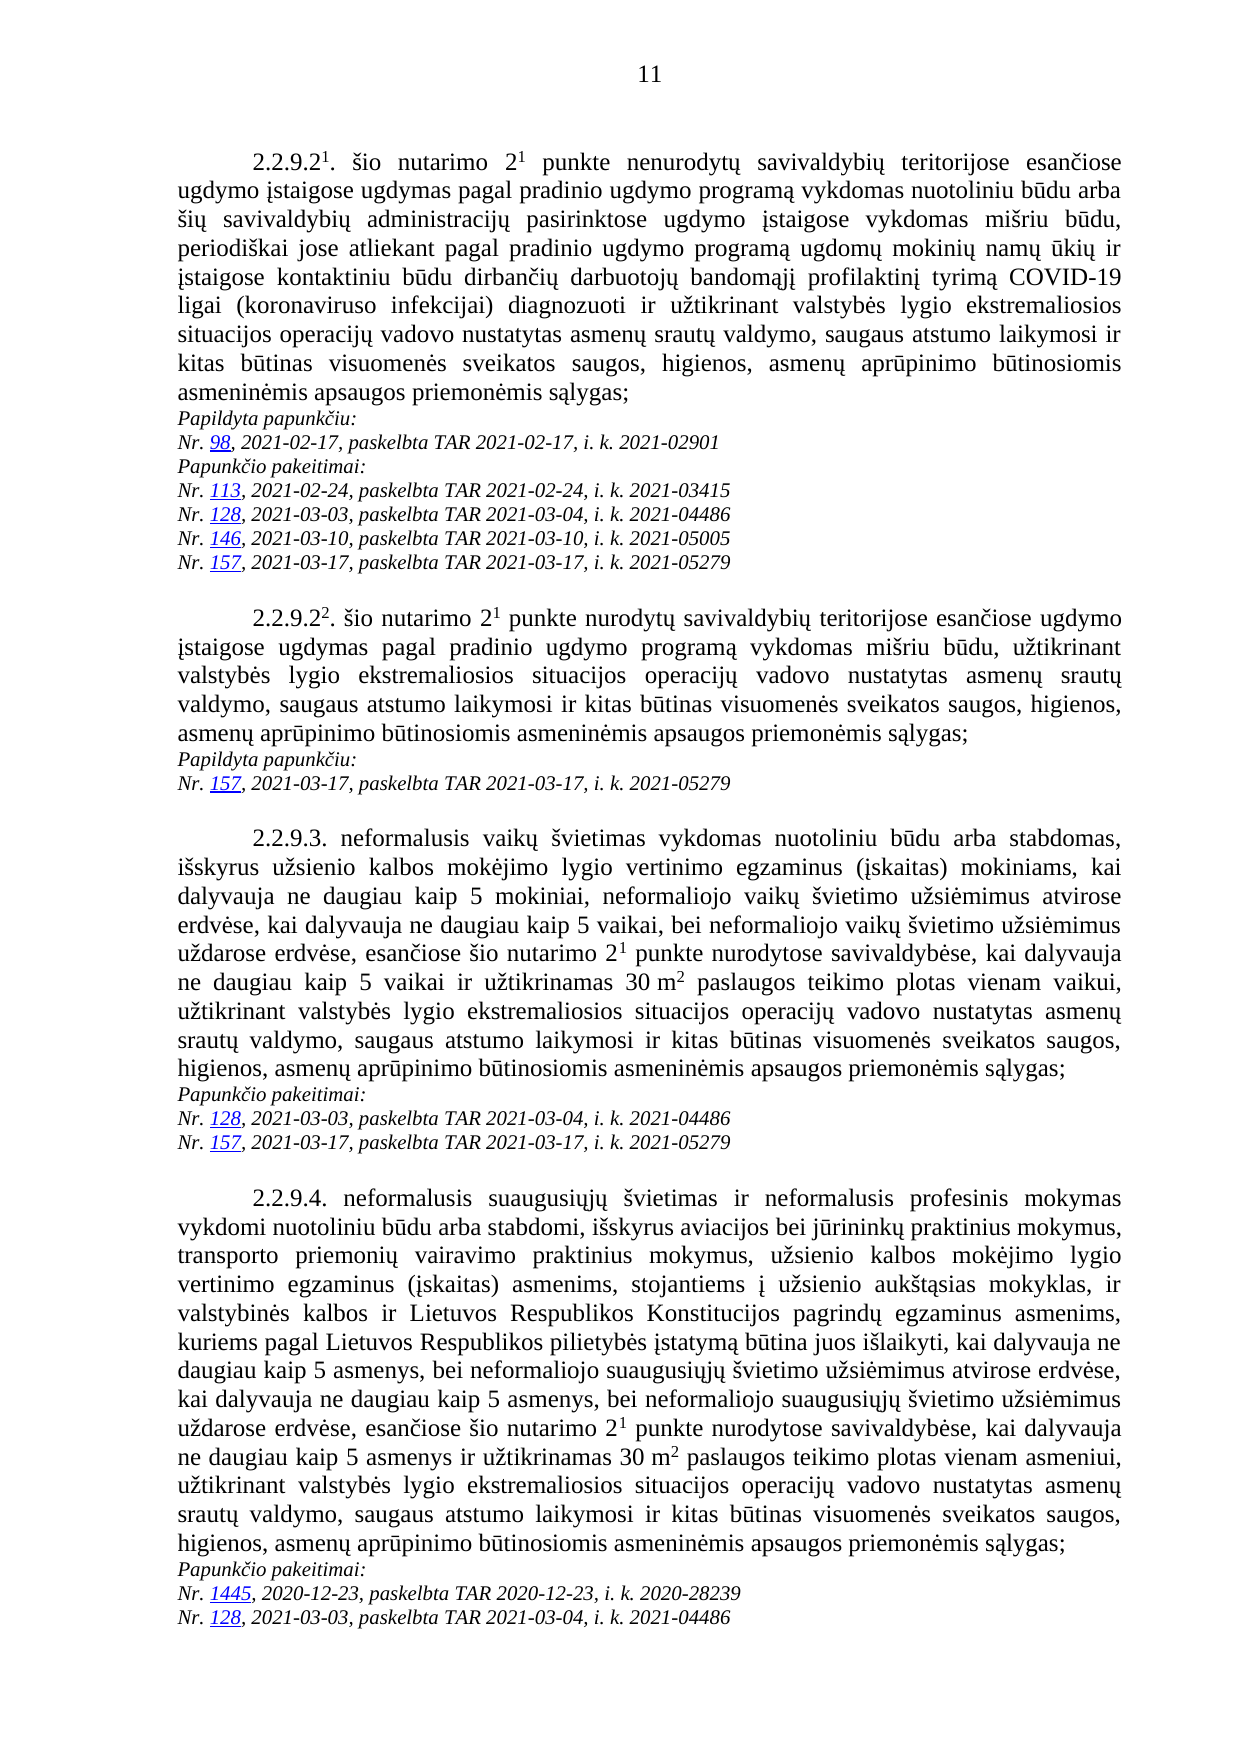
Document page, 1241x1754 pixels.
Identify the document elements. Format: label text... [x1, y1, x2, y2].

text Nr. 128, 2021-03-03, paskelbta TAR 2021-03-04, i. k. 2021-04486 [177, 1106, 1122, 1130]
text Nr. 98, 2021-02-17, paskelbta TAR 2021-02-17, i. k. 2021-02901 [177, 430, 1122, 454]
text Nr. 113, 2021-02-24, paskelbta TAR 2021-02-24, i. k. 2021-03415 [177, 478, 1122, 502]
text Nr. 1445, 2020-12-23, paskelbta TAR 2020-12-23, i. k. 2020-28239 [177, 1581, 1122, 1605]
text Papildyta papunkčiu: [177, 747, 1122, 771]
text Papunkčio pakeitimai: [177, 454, 1122, 478]
text 2.2.9.3. neformalusis vaikų švietimas vykdomas nuotoliniu būdu arba stabdomas, išskyrus užsienio kalbos mokėjimo lygio vertinimo egzaminus (įskaitas) mokiniams, kai dalyvauja ne daugiau kaip 5 mokiniai, neformaliojo vaikų švietimo užsiėmimus atvirose erdvėse, kai dalyvauja ne daugiau kaip 5 vaikai, bei neformaliojo vaikų švietimo užsiėmimus uždarose erdvėse, esančiose šio nutarimo 21 punkte nurodytose savivaldybėse, kai dalyvauja ne daugiau kaip 5 vaikai ir užtikrinamas 30 m2 paslaugos teikimo plotas vienam vaikui, užtikrinant valstybės lygio ekstremaliosios situacijos operacijų vadovo nustatytas asmenų srautų valdymo, saugaus atstumo laikymosi ir kitas būtinas visuomenės sveikatos saugos, higienos, asmenų aprūpinimo būtinosiomis asmeninėmis apsaugos priemonėmis sąlygas; [177, 823, 1122, 1082]
text Papunkčio pakeitimai: [177, 1082, 1122, 1106]
text Papildyta papunkčiu: [177, 406, 1122, 430]
text 2.2.9.4. neformalusis suaugusiųjų švietimas ir neformalusis profesinis mokymas vykdomi nuotoliniu būdu arba stabdomi, išskyrus aviacijos bei jūrininkų praktinius mokymus, transporto priemonių vairavimo praktinius mokymus, užsienio kalbos mokėjimo lygio vertinimo egzaminus (įskaitas) asmenims, stojantiems į užsienio aukštąsias mokyklas, ir valstybinės kalbos ir Lietuvos Respublikos Konstitucijos pagrindų egzaminus asmenims, kuriems pagal Lietuvos Respublikos pilietybės įstatymą būtina juos išlaikyti, kai dalyvauja ne daugiau kaip 5 asmenys, bei neformaliojo suaugusiųjų švietimo užsiėmimus atvirose erdvėse, kai dalyvauja ne daugiau kaip 5 asmenys, bei neformaliojo suaugusiųjų švietimo užsiėmimus uždarose erdvėse, esančiose šio nutarimo 21 punkte nurodytose savivaldybėse, kai dalyvauja ne daugiau kaip 5 asmenys ir užtikrinamas 30 m2 paslaugos teikimo plotas vienam asmeniui, užtikrinant valstybės lygio ekstremaliosios situacijos operacijų vadovo nustatytas asmenų srautų valdymo, saugaus atstumo laikymosi ir kitas būtinas visuomenės sveikatos saugos, higienos, asmenų aprūpinimo būtinosiomis asmeninėmis apsaugos priemonėmis sąlygas; [177, 1183, 1122, 1557]
text Nr. 128, 2021-03-03, paskelbta TAR 2021-03-04, i. k. 2021-04486 [177, 502, 1122, 526]
text Nr. 157, 2021-03-17, paskelbta TAR 2021-03-17, i. k. 2021-05279 [177, 1130, 1122, 1154]
text 2.2.9.22. šio nutarimo 21 punkte nurodytų savivaldybių teritorijose esančiose ugdymo įstaigose ugdymas pagal pradinio ugdymo programą vykdomas mišriu būdu, užtikrinant valstybės lygio ekstremaliosios situacijos operacijų vadovo nustatytas asmenų srautų valdymo, saugaus atstumo laikymosi ir kitas būtinas visuomenės sveikatos saugos, higienos, asmenų aprūpinimo būtinosiomis asmeninėmis apsaugos priemonėmis sąlygas; [177, 603, 1122, 747]
text Nr. 128, 2021-03-03, paskelbta TAR 2021-03-04, i. k. 2021-04486 [177, 1605, 1122, 1629]
text Nr. 157, 2021-03-17, paskelbta TAR 2021-03-17, i. k. 2021-05279 [177, 550, 1122, 574]
text Nr. 157, 2021-03-17, paskelbta TAR 2021-03-17, i. k. 2021-05279 [177, 771, 1122, 795]
text Nr. 146, 2021-03-10, paskelbta TAR 2021-03-10, i. k. 2021-05005 [177, 526, 1122, 550]
text 2.2.9.21. šio nutarimo 21 punkte nenurodytų savivaldybių teritorijose esančiose ugdymo įstaigose ugdymas pagal pradinio ugdymo programą vykdomas nuotoliniu būdu arba šių savivaldybių administracijų pasirinktose ugdymo įstaigose vykdomas mišriu būdu, periodiškai jose atliekant pagal pradinio ugdymo programą ugdomų mokinių namų ūkių ir įstaigose kontaktiniu būdu dirbančių darbuotojų bandomąjį profilaktinį tyrimą COVID-19 ligai (koronaviruso infekcijai) diagnozuoti ir užtikrinant valstybės lygio ekstremaliosios situacijos operacijų vadovo nustatytas asmenų srautų valdymo, saugaus atstumo laikymosi ir kitas būtinas visuomenės sveikatos saugos, higienos, asmenų aprūpinimo būtinosiomis asmeninėmis apsaugos priemonėmis sąlygas; [177, 147, 1122, 406]
text Papunkčio pakeitimai: [177, 1557, 1122, 1581]
